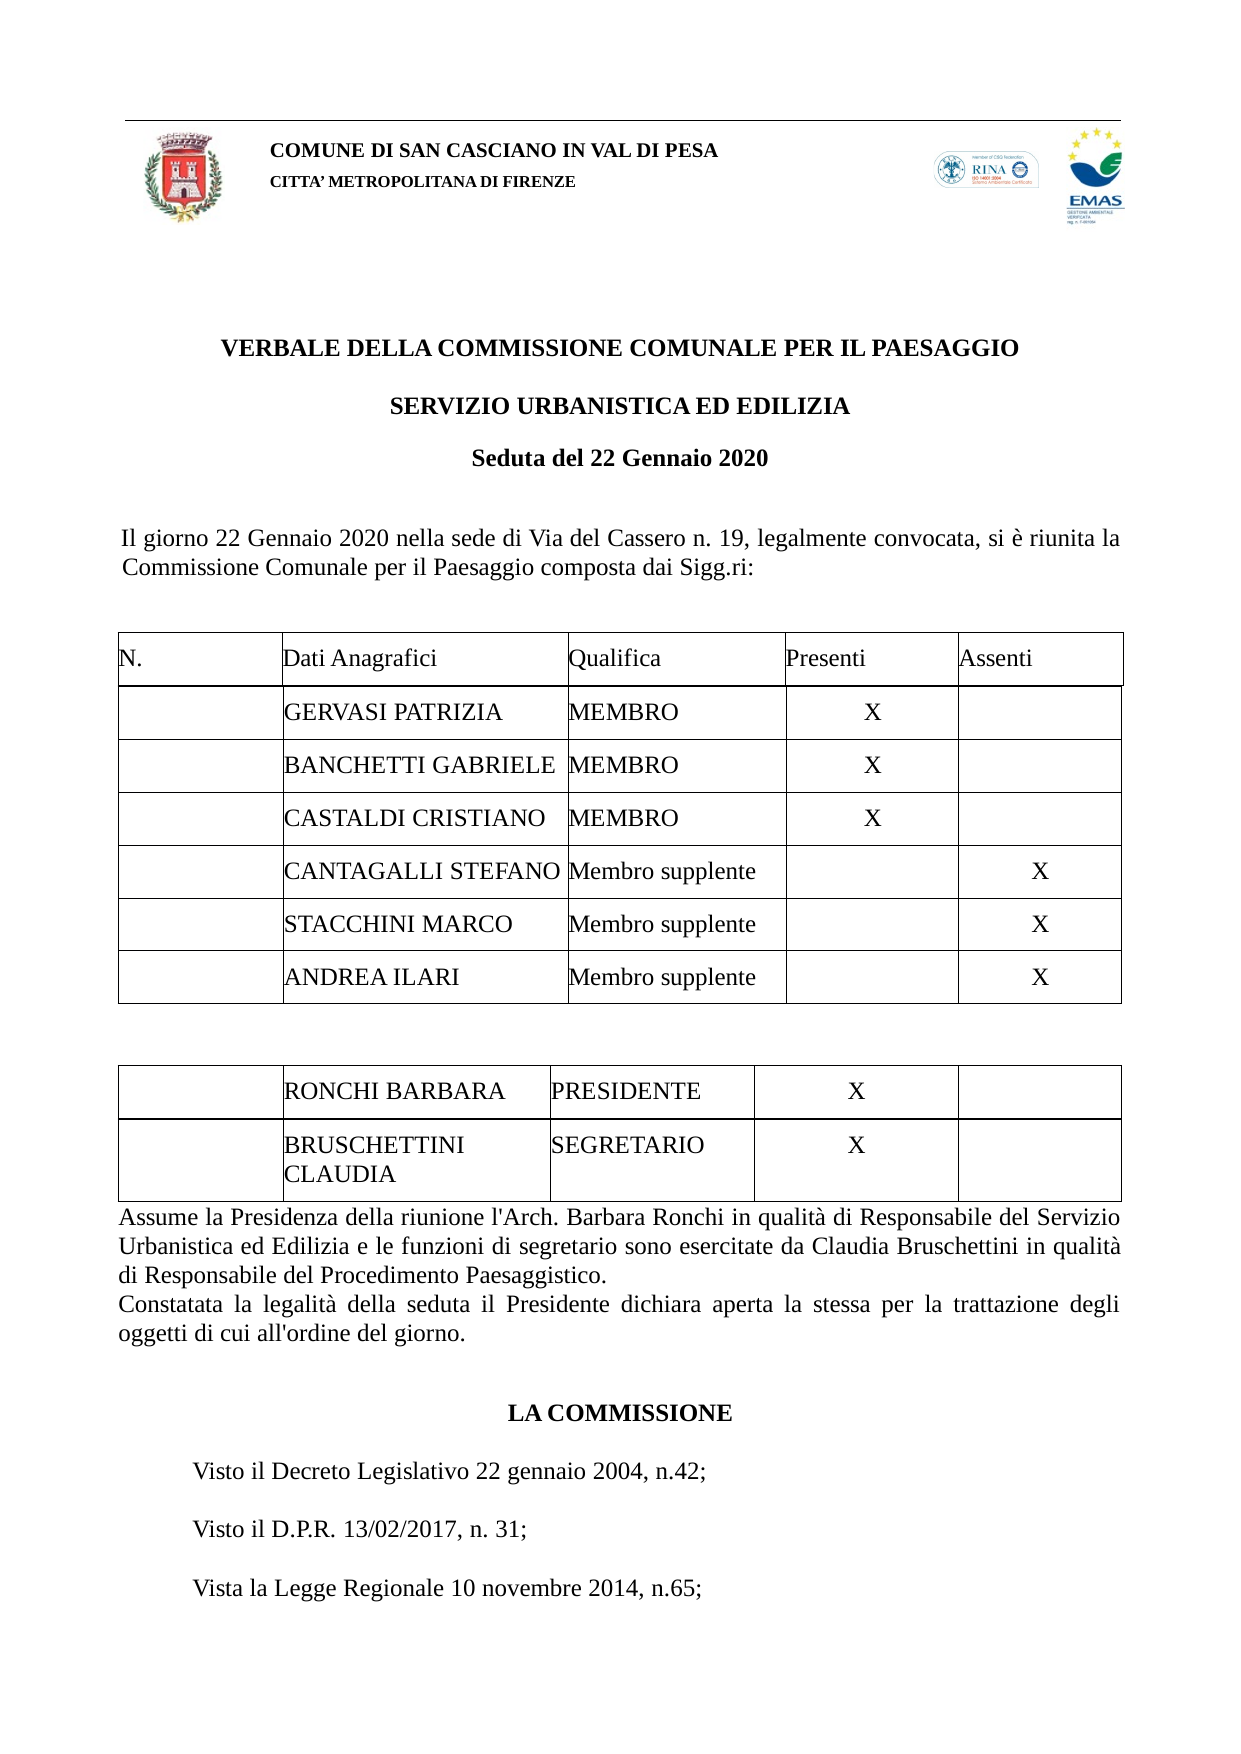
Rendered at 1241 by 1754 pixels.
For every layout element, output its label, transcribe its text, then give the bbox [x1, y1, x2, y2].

table_header PRESIDENTE [551, 1066, 754, 1118]
text Assume la Presidenza della riunione l'Arch. Barbara Ronchi in qualità di Responsabile del Servizio Urbanistica ed Edilizia e le funzioni di segretario sono esercitate da Claudia Bruschettini in qualità di Responsabile del Procedimento Paesaggistico. [118, 1202, 1122, 1289]
table_header Presenti [786, 633, 958, 685]
table_header GERVASI PATRIZIA [284, 687, 568, 739]
table_cell X [787, 740, 958, 792]
table_cell STACCHINI MARCO [284, 899, 568, 950]
table_cell CASTALDI CRISTIANO [284, 793, 568, 844]
table_header [111, 128, 258, 253]
table_cell [959, 740, 1121, 792]
table_header Qualifica [569, 633, 785, 685]
table_cell MEMBRO [569, 793, 786, 844]
table_header [959, 687, 1121, 739]
table_cell CANTAGALLI STEFANO [284, 846, 568, 897]
table_header [119, 1066, 283, 1118]
table_header MEMBRO [569, 687, 786, 739]
table_header Dati Anagrafici [283, 633, 568, 685]
table_cell X [787, 793, 958, 844]
table_header X [755, 1066, 958, 1118]
text Vista la Legge Regionale 10 novembre 2014, n.65; [118, 1572, 1122, 1602]
text SERVIZIO URBANISTICA ED EDILIZIA [118, 391, 1122, 420]
table_cell [119, 846, 283, 897]
table_header [959, 1120, 1121, 1201]
table_cell X [959, 846, 1121, 897]
table_cell [787, 846, 958, 897]
table_header [119, 687, 283, 739]
table_header N. [119, 633, 282, 685]
text VERBALE DELLA COMMISSIONE COMUNALE PER IL PAESAGGIO [118, 333, 1122, 362]
table_header COMUNE DI SAN CASCIANO IN VAL DI PESA CITTA’ METROPOLITANA DI FIRENZE [258, 128, 921, 253]
table_cell Membro supplente [569, 951, 786, 1003]
table_header BRUSCHETTINI CLAUDIA [284, 1120, 550, 1201]
table_header X [787, 687, 958, 739]
table_cell [119, 793, 283, 844]
table_cell [119, 951, 283, 1003]
text Seduta del 22 Gennaio 2020 [118, 442, 1122, 471]
table_cell BANCHETTI GABRIELE [284, 740, 568, 792]
text Visto il D.P.R. 13/02/2017, n. 31; [118, 1514, 1122, 1543]
table_cell ANDREA ILARI [284, 951, 568, 1003]
table_header RONCHI BARBARA [284, 1066, 550, 1118]
table_cell Membro supplente [569, 846, 786, 897]
table_header [921, 128, 1055, 253]
table_cell [959, 793, 1121, 844]
table_cell [119, 740, 283, 792]
table_cell [787, 899, 958, 950]
table_cell X [959, 951, 1121, 1003]
text Il giorno 22 Gennaio 2020 nella sede di Via del Cassero n. 19, legalmente convocata, si è riunita la Commissione Comunale per il Paesaggio composta dai Sigg.ri: [121, 523, 1122, 581]
table_cell [119, 899, 283, 950]
table_cell X [959, 899, 1121, 950]
table_header SEGRETARIO [551, 1120, 754, 1201]
table_cell [787, 951, 958, 1003]
table_cell Membro supplente [569, 899, 786, 950]
text Constatata la legalità della seduta il Presidente dichiara aperta la stessa per la trattazione degli oggetti di cui all'ordine del giorno. [118, 1289, 1122, 1347]
text Visto il Decreto Legislativo 22 gennaio 2004, n.42; [118, 1456, 1122, 1485]
table_header [119, 1120, 283, 1201]
table_header X [755, 1120, 958, 1201]
table_cell MEMBRO [569, 740, 786, 792]
table_header [1055, 128, 1163, 253]
table_header Assenti [959, 633, 1123, 685]
text LA COMMISSIONE [118, 1398, 1122, 1427]
table_header [959, 1066, 1121, 1118]
